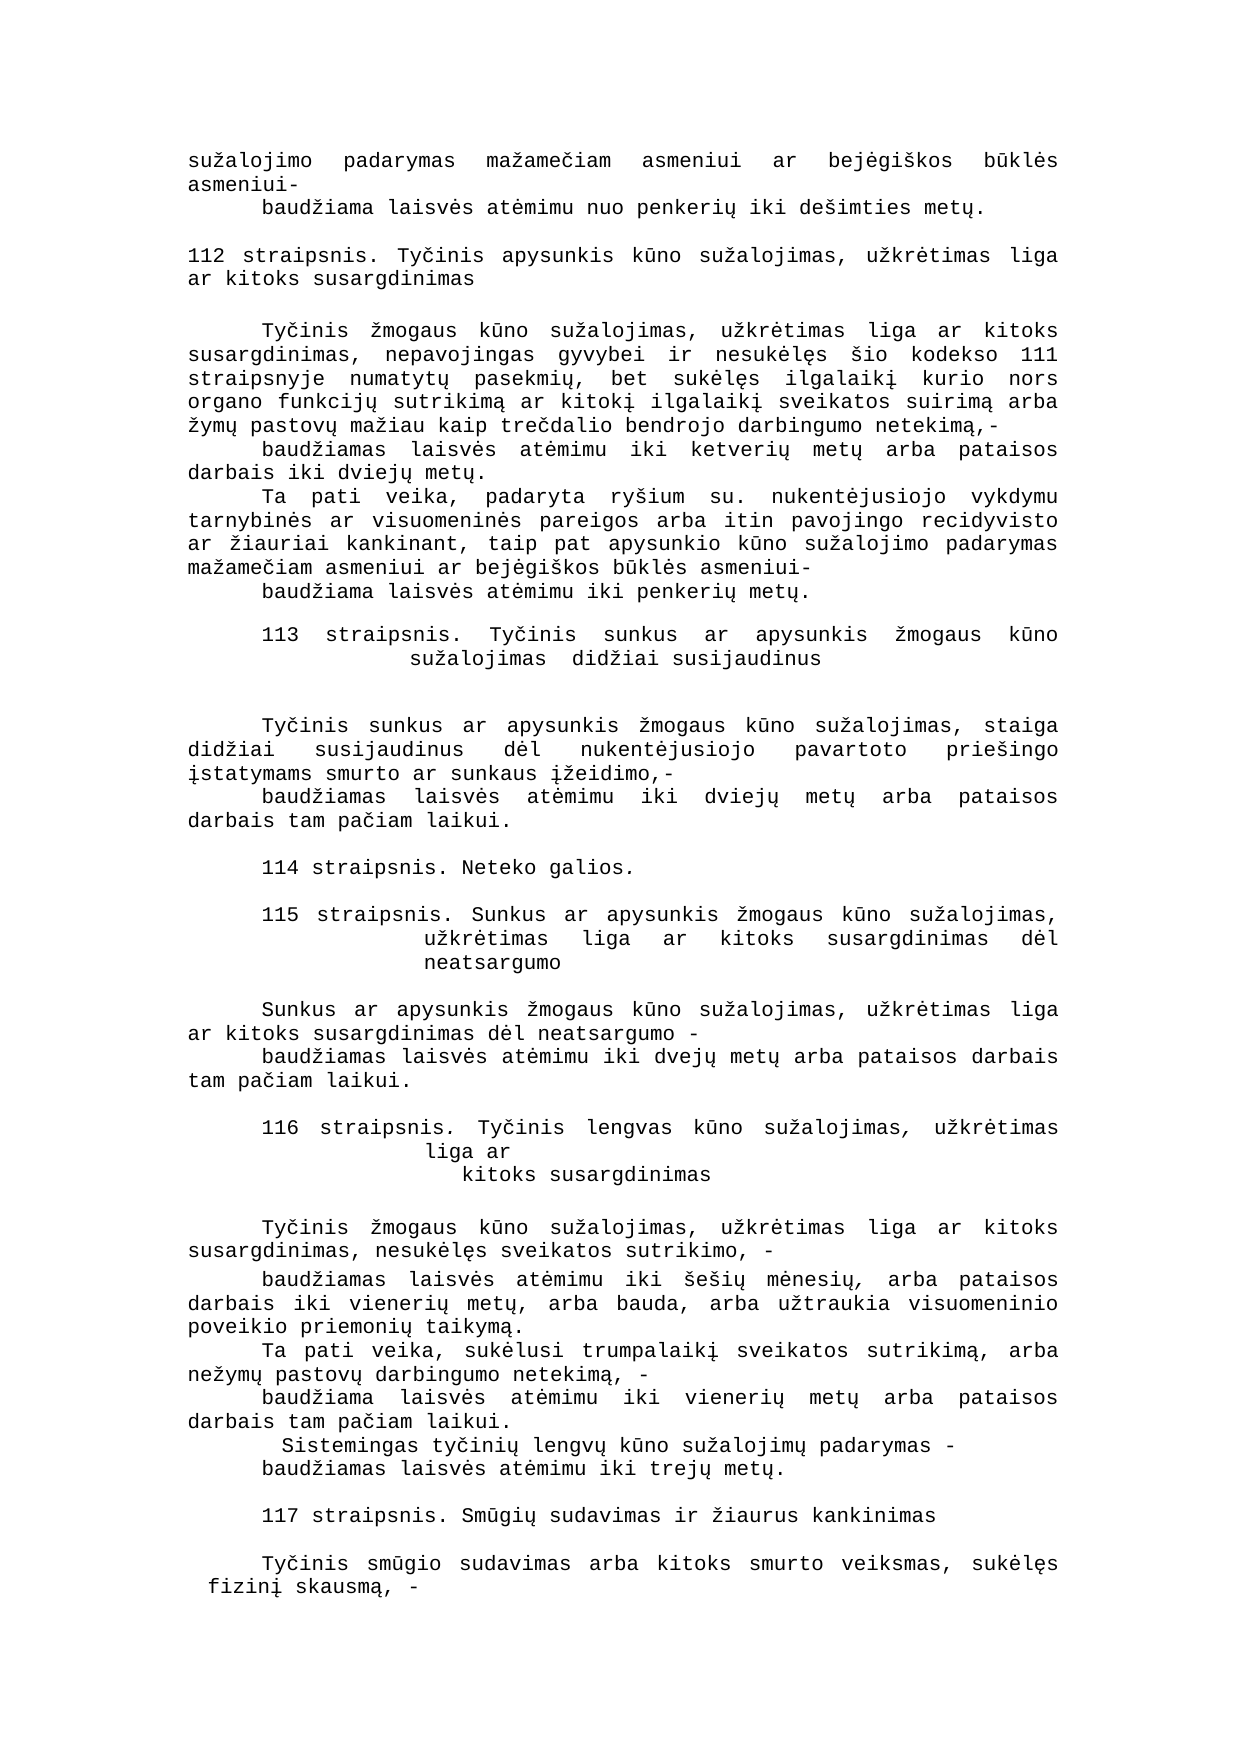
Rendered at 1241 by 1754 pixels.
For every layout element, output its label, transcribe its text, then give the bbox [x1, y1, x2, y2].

text 117 straipsnis. Smūgių sudavimas ir žiaurus kankinimas [207, 1506, 1059, 1529]
text Tyčinis smūgio sudavimas arba kitoks smurto veiksmas, sukėlęs fizinį skausmą, - [207, 1553, 1059, 1600]
text baudžiamas laisvės atėmimu iki ketverių metų arba pataisos darbais iki dviejų metų. [187, 439, 1059, 486]
text baudžiamas laisvės atėmimu iki dvejų metų arba pataisos darbais tam pačiam laikui. [187, 1046, 1059, 1093]
text Sunkus ar apysunkis žmogaus kūno sužalojimas, užkrėtimas liga ar kitoks susargdinimas dėl neatsargumo - [187, 999, 1059, 1046]
text baudžiama laisvės atėmimu iki penkerių metų. [210, 581, 1059, 604]
text Tyčinis sunkus ar apysunkis žmogaus kūno sužalojimas, staiga didžiai susijaudinus dėl nukentėjusiojo pavartoto priešingo įstatymams smurto ar sunkaus įžeidimo,- [187, 715, 1059, 786]
text 113 straipsnis. Tyčinis sunkus ar apysunkis žmogaus kūno sužalojimas didžiai susijaudinus [261, 624, 1059, 672]
text Ta pati veika, padaryta ryšium su. nukentėjusiojo vykdymu tarnybinės ar visuomeninės pareigos arba itin pavojingo recidyvisto ar žiauriai kankinant, taip pat apysunkio kūno sužalojimo padarymas mažamečiam asmeniui ar bejėgiškos būklės asmeniui- [187, 486, 1059, 581]
text 116 straipsnis. Tyčinis lengvas kūno sužalojimas, užkrėtimas liga ar [261, 1117, 1059, 1164]
text baudžiama laisvės atėmimu nuo penkerių iki dešimties metų. [187, 197, 1059, 221]
text Tyčinis žmogaus kūno sužalojimas, užkrėtimas liga ar kitoks susargdinimas, nepavojingas gyvybei ir nesukėlęs šio kodekso 111 straipsnyje numatytų pasekmių, bet sukėlęs ilgalaikį kurio nors organo funkcijų sutrikimą ar kitokį ilgalaikį sveikatos suirimą arba žymų pastovų mažiau kaip trečdalio bendrojo darbingumo netekimą,- [187, 321, 1059, 439]
text baudžiama laisvės atėmimu iki vienerių metų arba pataisos darbais tam pačiam laikui. [187, 1387, 1059, 1434]
text 112 straipsnis. Tyčinis apysunkis kūno sužalojimas, užkrėtimas liga ar kitoks susargdinimas [187, 244, 1059, 292]
text Tyčinis žmogaus kūno sužalojimas, užkrėtimas liga ar kitoks susargdinimas, nesukėlęs sveikatos sutrikimo, - [187, 1217, 1059, 1264]
text baudžiamas laisvės atėmimu iki dviejų metų arba pataisos darbais tam pačiam laikui. [187, 786, 1059, 833]
text baudžiamas laisvės atėmimu iki trejų metų. [187, 1458, 1059, 1482]
text Sistemingas tyčinių lengvų kūno sužalojimų padarymas - [207, 1434, 1059, 1458]
text baudžiamas laisvės atėmimu iki šešių mėnesių, arba pataisos darbais iki vienerių metų, arba bauda, arba užtraukia visuomeninio poveikio priemonių taikymą. [187, 1269, 1059, 1340]
text 114 straipsnis. Neteko galios. [207, 857, 1059, 881]
text kitoks susargdinimas [261, 1164, 1059, 1188]
text Ta pati veika, sukėlusi trumpalaikį sveikatos sutrikimą, arba nežymų pastovų darbingumo netekimą, - [187, 1340, 1059, 1387]
text sužalojimo padarymas mažamečiam asmeniui ar bejėgiškos būklės asmeniui- [187, 150, 1059, 197]
text 115 straipsnis. Sunkus ar apysunkis žmogaus kūno sužalojimas, užkrėtimas liga ar kitoks susargdinimas dėl neatsargumo [261, 904, 1059, 975]
